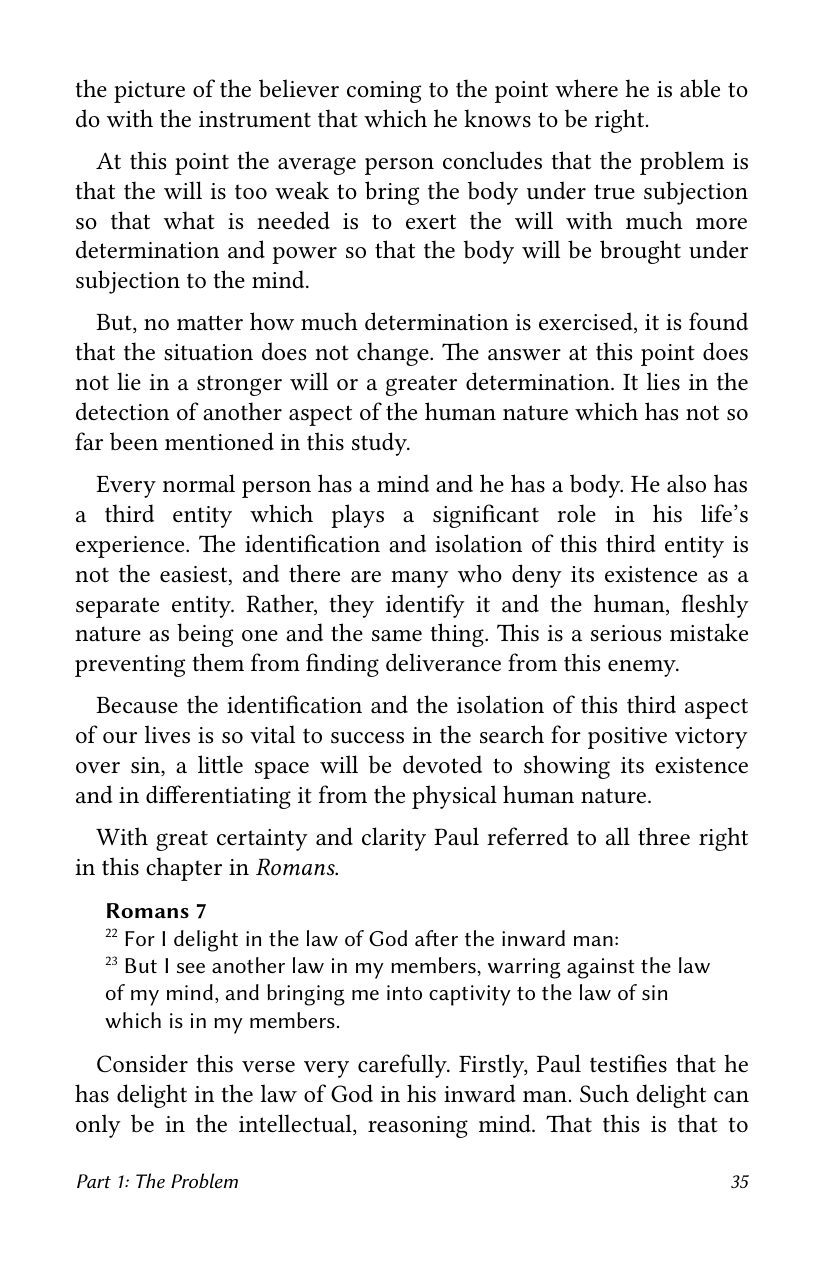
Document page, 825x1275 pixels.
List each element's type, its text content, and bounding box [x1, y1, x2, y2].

text 22 For I delight in the law of God after the inward man: [105, 925, 720, 952]
text Romans 7 [105, 898, 750, 924]
text the picture of the believer coming to the point where he is able to do with the instrument that which he knows to be right. [75, 75, 750, 133]
text But, no matter how much determination is exercised, it is found that the situation does not change. The answer at this point does not lie in a stronger will or a greater determination. It lies in the detection of another aspect of the human nature which has not so far been mentioned in this study. [75, 308, 750, 457]
text 23 But I see another law in my members, warring against the law of my mind, and bringing me into captivity to the law of sin which is in my members. [105, 953, 720, 1034]
text Consider this verse very carefully. Firstly, Paul testifies that he has delight in the law of God in his inward man. Such delight can only be in the intellectual, reasoning mind. That this is that to [75, 1050, 750, 1138]
text At this point the average person concludes that the problem is that the will is too weak to bring the body under true subjection so that what is needed is to exert the will with much more determination and power so that the body will be brought under subjection to the mind. [75, 147, 750, 295]
text Because the identification and the isolation of this third aspect of our lives is so vital to success in the search for positive victory over sin, a little space will be devoted to showing its existence and in differentiating it from the physical human nature. [75, 691, 750, 809]
text Every normal person has a mind and he has a body. He also has a third entity which plays a significant role in his life’s experience. The identification and isolation of this third entity is not the easiest, and there are many who deny its existence as a separate entity. Rather, they identify it and the human, fleshly nature as being one and the same thing. This is a serious mistake preventing them from finding deliverance from this enemy. [75, 470, 750, 678]
text With great certainty and clarity Paul referred to all three right in this chapter in Romans. [75, 823, 750, 881]
